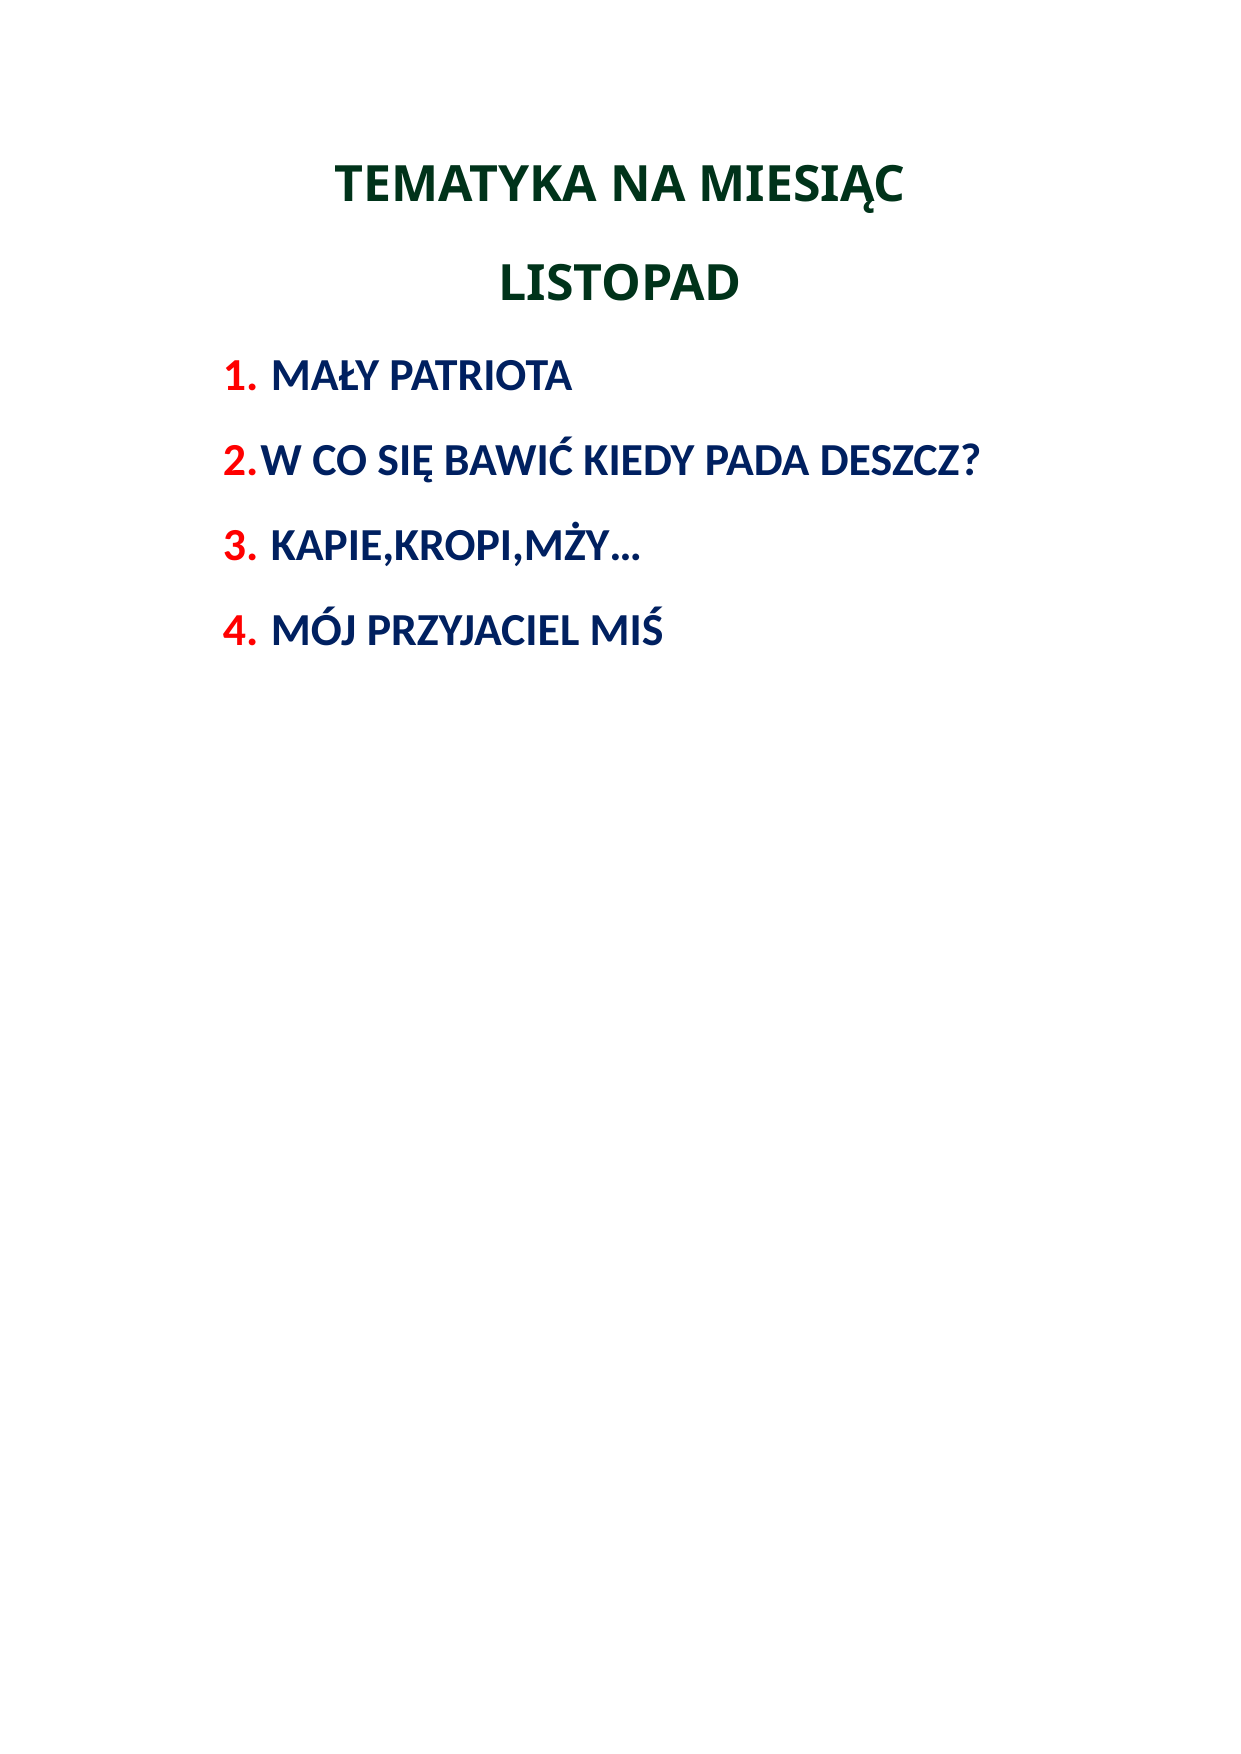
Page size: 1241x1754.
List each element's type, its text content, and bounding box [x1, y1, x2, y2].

text LISTOPAD [148, 247, 1093, 315]
list MAŁY PATRIOTA [223, 346, 1093, 402]
text TEMATYKA NA MIESIĄC [148, 148, 1093, 216]
list KAPIE,KROPI,MŻY… [223, 516, 1093, 572]
list W CO SIĘ BAWIĆ KIEDY PADA DESZCZ? [223, 431, 1093, 487]
list MÓJ PRZYJACIEL MIŚ [223, 601, 1093, 657]
